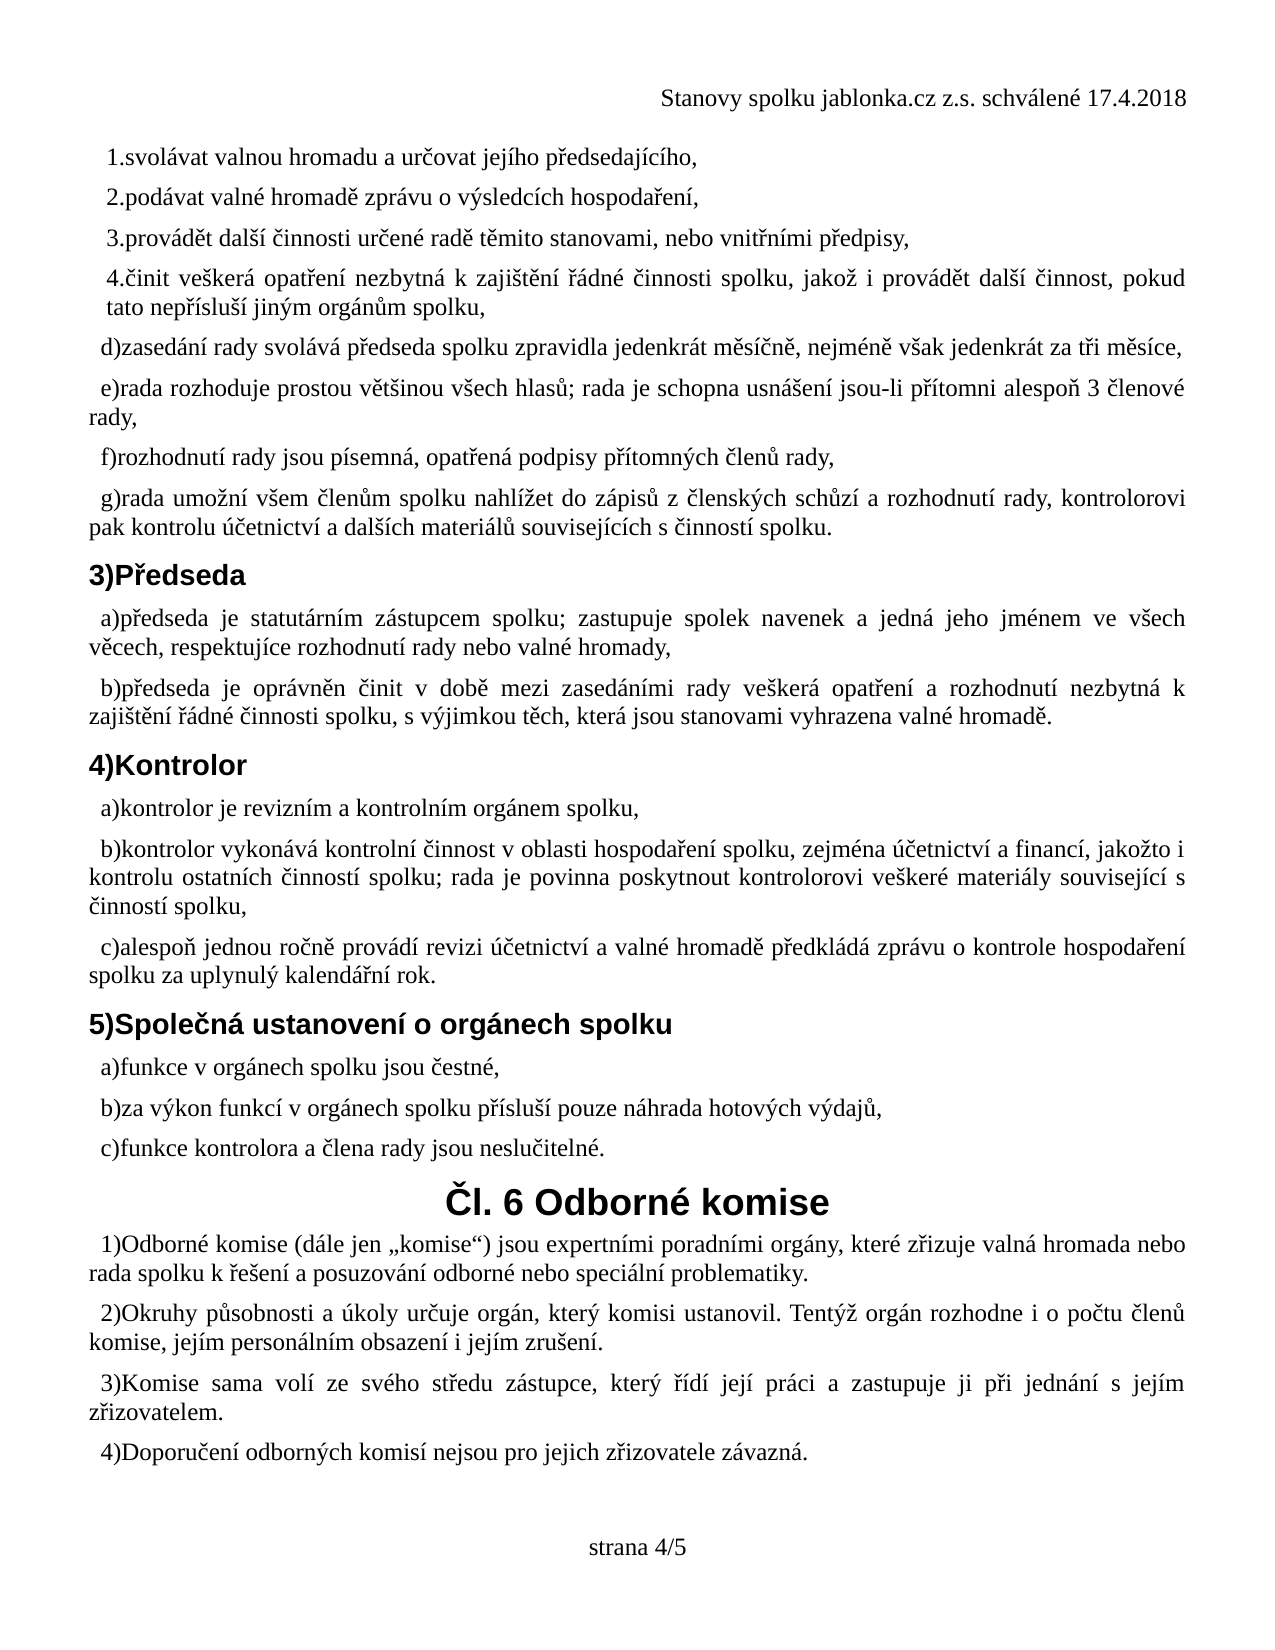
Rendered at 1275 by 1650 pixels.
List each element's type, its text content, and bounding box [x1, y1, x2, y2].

subtitle 5)Společná ustanovení o orgánech spolku [88, 1007, 1186, 1040]
text 4.činit veškerá opatření nezbytná k zajištění řádné činnosti spolku, jakož i provádět další činnost, pokud tato nepřísluší jiným orgánům spolku, [106, 263, 1186, 321]
text a)funkce v orgánech spolku jsou čestné, [88, 1052, 1186, 1081]
text 2)Okruhy působnosti a úkoly určuje orgán, který komisi ustanovil. Tentýž orgán rozhodne i o počtu členů komise, jejím personálním obsazení i jejím zrušení. [88, 1298, 1186, 1356]
text 3.provádět další činnosti určené radě těmito stanovami, nebo vnitřními předpisy, [106, 223, 1186, 251]
text a)předseda je statutárním zástupcem spolku; zastupuje spolek navenek a jedná jeho jménem ve všech věcech, respektujíce rozhodnutí rady nebo valné hromady, [88, 603, 1186, 661]
text c)funkce kontrolora a člena rady jsou neslučitelné. [88, 1133, 1186, 1162]
text d)zasedání rady svolává předseda spolku zpravidla jedenkrát měsíčně, nejméně však jedenkrát za tři měsíce, [88, 332, 1186, 361]
text e)rada rozhoduje prostou většinou všech hlasů; rada je schopna usnášení jsou-li přítomni alespoň 3 členové rady, [88, 373, 1186, 431]
text f)rozhodnutí rady jsou písemná, opatřená podpisy přítomných členů rady, [88, 442, 1186, 471]
text a)kontrolor je revizním a kontrolním orgánem spolku, [88, 793, 1186, 822]
text 2.podávat valné hromadě zprávu o výsledcích hospodaření, [106, 182, 1186, 211]
text 4)Doporučení odborných komisí nejsou pro jejich zřizovatele závazná. [88, 1437, 1186, 1466]
subtitle Čl. 6 Odborné komise [88, 1180, 1186, 1223]
text 3)Komise sama volí ze svého středu zástupce, který řídí její práci a zastupuje ji při jednání s jejím zřizovatelem. [88, 1368, 1186, 1425]
text b)kontrolor vykonává kontrolní činnost v oblasti hospodaření spolku, zejména účetnictví a financí, jakožto i kontrolu ostatních činností spolku; rada je povinna poskytnout kontrolorovi veškeré materiály související s činností spolku, [88, 834, 1186, 920]
subtitle 4)Kontrolor [88, 748, 1186, 781]
text b)za výkon funkcí v orgánech spolku přísluší pouze náhrada hotových výdajů, [88, 1093, 1186, 1121]
text g)rada umožní všem členům spolku nahlížet do zápisů z členských schůzí a rozhodnutí rady, kontrolorovi pak kontrolu účetnictví a dalších materiálů souvisejících s činností spolku. [88, 483, 1186, 540]
text c)alespoň jednou ročně provádí revizi účetnictví a valné hromadě předkládá zprávu o kontrole hospodaření spolku za uplynulý kalendářní rok. [88, 932, 1186, 989]
text 1.svolávat valnou hromadu a určovat jejího předsedajícího, [106, 142, 1186, 170]
text 1)Odborné komise (dále jen „komise“) jsou expertními poradními orgány, které zřizuje valná hromada nebo rada spolku k řešení a posuzování odborné nebo speciální problematiky. [88, 1229, 1186, 1287]
subtitle 3)Předseda [88, 558, 1186, 592]
text b)předseda je oprávněn činit v době mezi zasedáními rady veškerá opatření a rozhodnutí nezbytná k zajištění řádné činnosti spolku, s výjimkou těch, která jsou stanovami vyhrazena valné hromadě. [88, 673, 1186, 730]
